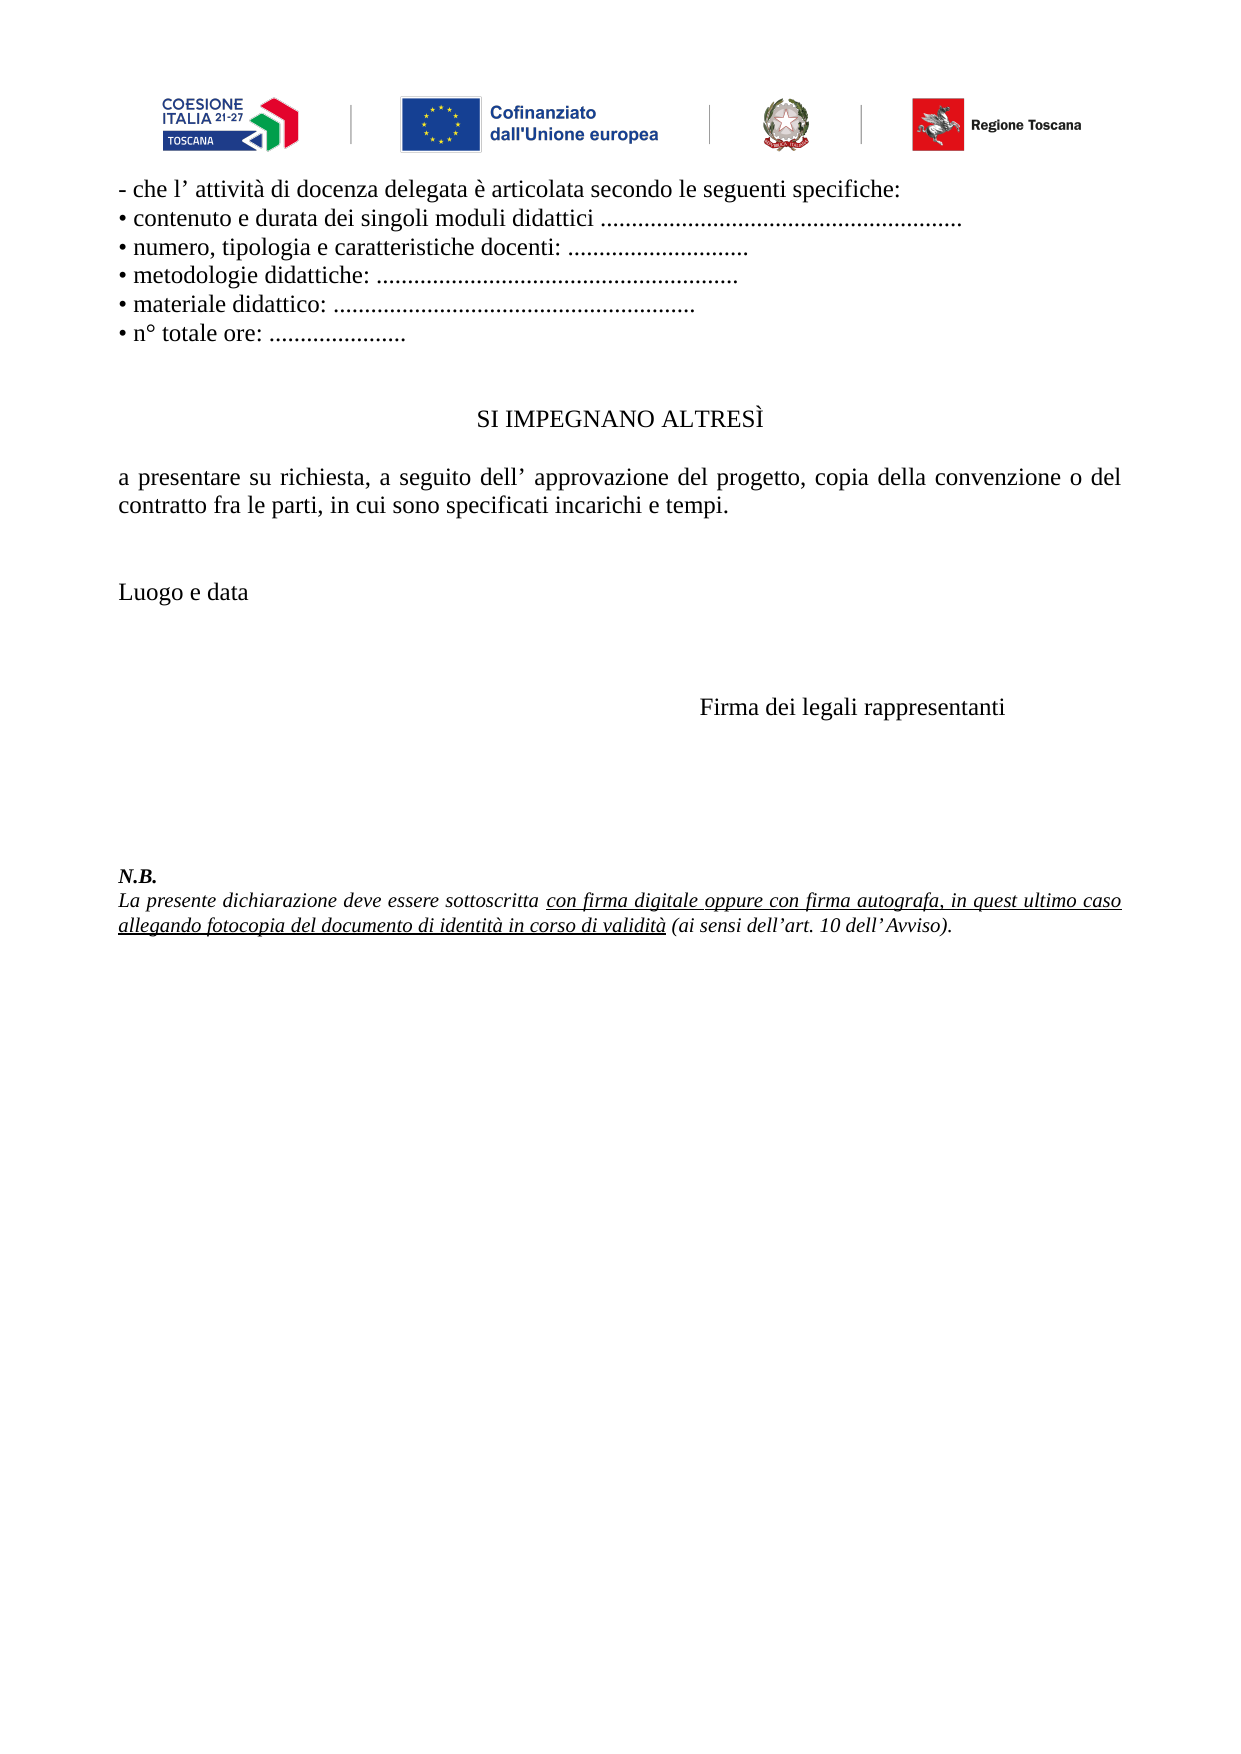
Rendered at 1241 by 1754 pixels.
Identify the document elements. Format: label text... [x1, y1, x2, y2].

text Firma dei legali rappresentanti [583, 692, 1122, 721]
text • materiale didattico: .......................................................... [118, 289, 1122, 318]
text a presentare su richiesta, a seguito dell’ approvazione del progetto, copia della convenzione o del contratto fra le parti, in cui sono specificati incarichi e tempi. [118, 462, 1122, 519]
text N.B. La presente dichiarazione deve essere sottoscritta con firma digitale oppure con firma autografa, in quest ultimo caso allegando fotocopia del documento di identità in corso di validità (ai sensi dell’art. 10 dell’ Avviso). [118, 864, 1122, 937]
text SI IMPEGNANO ALTRESÌ [118, 404, 1122, 433]
text • metodologie didattiche: .......................................................... [118, 261, 1122, 289]
text • contenuto e durata dei singoli moduli didattici .......................................................... [118, 203, 1122, 232]
text • numero, tipologia e caratteristiche docenti: ............................. [118, 232, 1122, 261]
text - che l’ attività di docenza delegata è articolata secondo le seguenti specifiche: [118, 174, 1122, 203]
text • n° totale ore: ...................... [118, 318, 1122, 347]
text Luogo e data [118, 577, 1122, 606]
